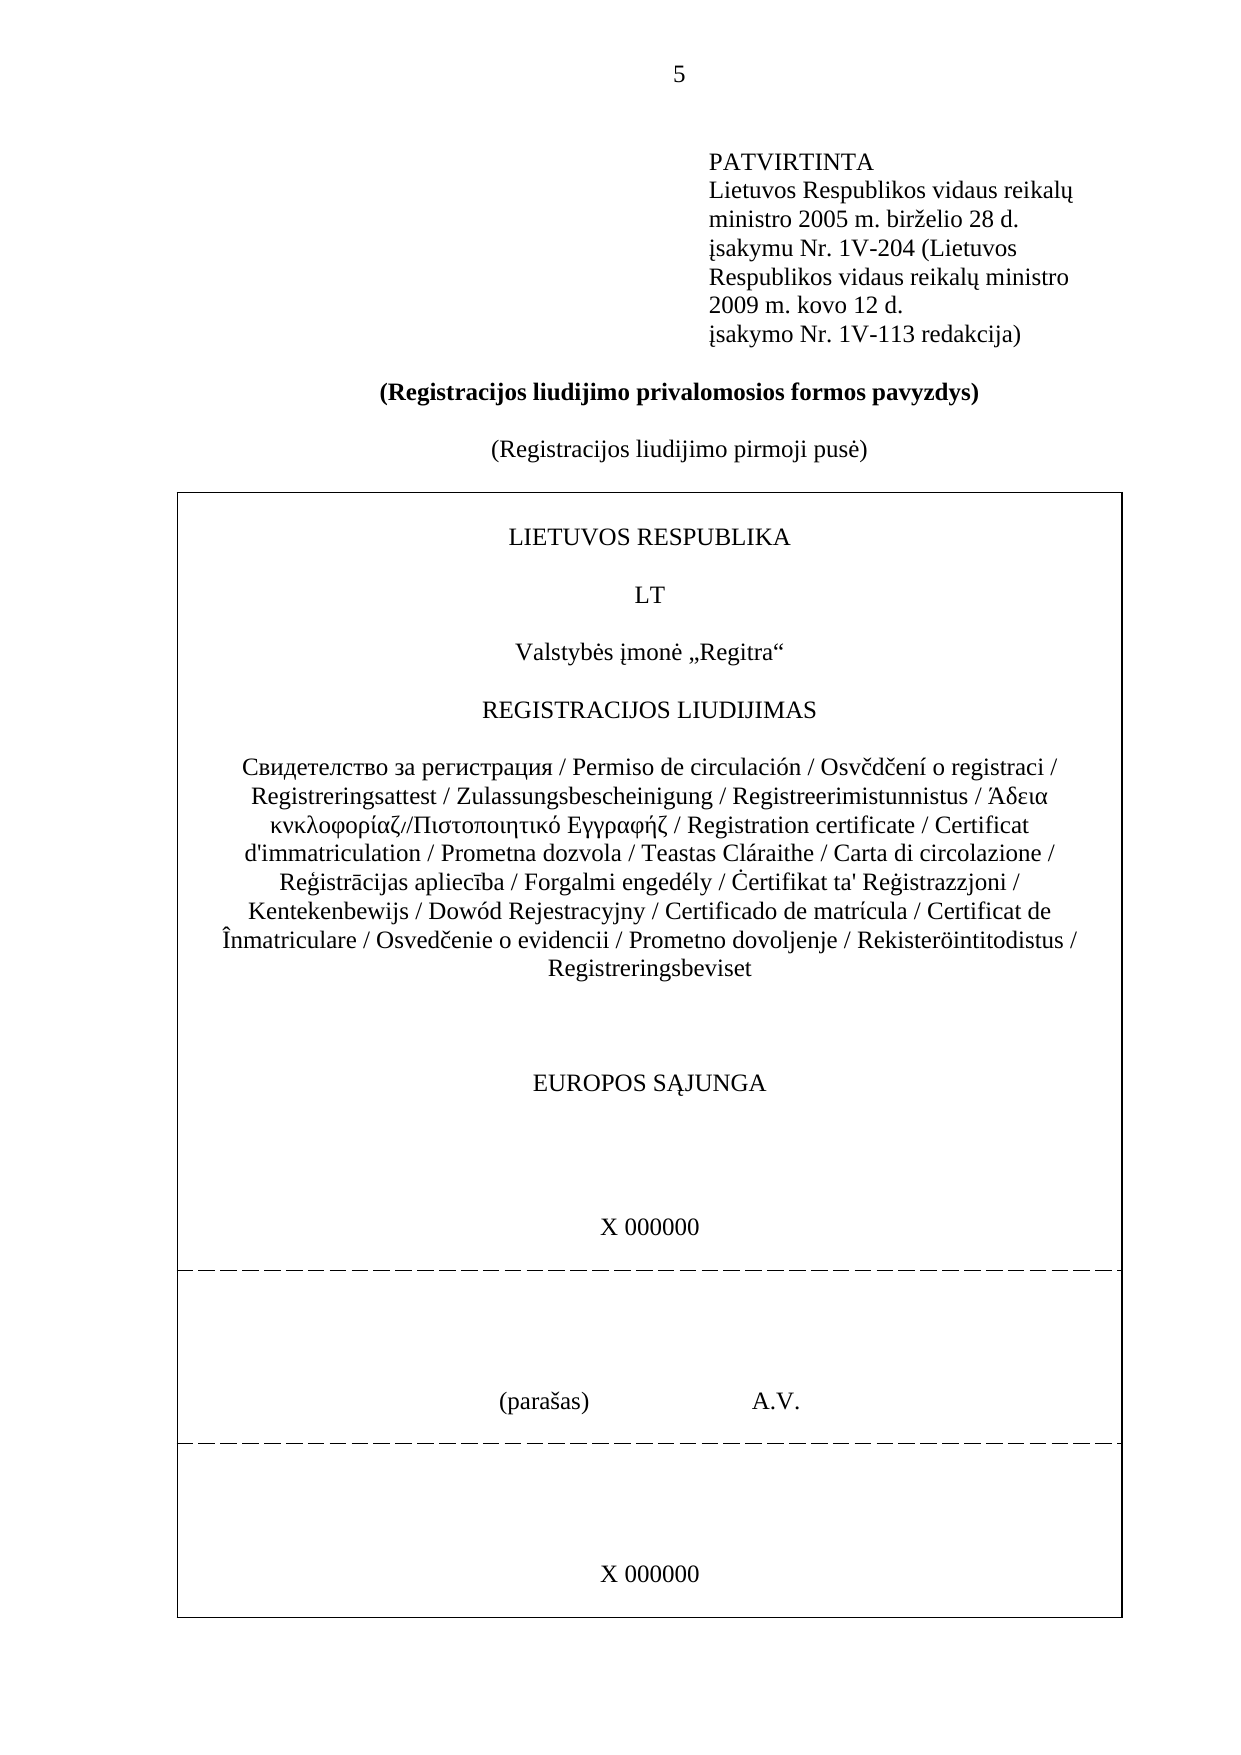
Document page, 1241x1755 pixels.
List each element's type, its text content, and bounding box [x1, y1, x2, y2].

text Respublikos vidaus reikalų ministro [177, 262, 1181, 291]
text įsakymo Nr. 1V-113 redakcija) [177, 319, 1181, 348]
table_cell (parašas) A.V. [178, 1270, 1121, 1443]
text PATVIRTINTA [177, 147, 1181, 176]
text (Registracijos liudijimo privalomosios formos pavyzdys) [177, 377, 1181, 406]
table_header LIETUVOS RESPUBLIKA LT Valstybės įmonė „Regitra“ REGISTRACIJOS LIUDIJIMAS Свидетелство за регистрация / Permiso de circulación / Osvčdčení o registraci / Registreringsattest / Zulassungsbescheinigung / Registreerimistunnistus / Άδεια κνκλοφορίαζ//Πιστοποιητικό Εγγραφήζ / Registration certificate / Certificat d'immatriculation / Prometna dozvola / Teastas Cláraithe / Carta di circolazione / Reģistrācijas apliecība / Forgalmi engedély / Ċertifikat ta' Reġistrazzjoni / Kentekenbewijs / Dowód Rejestracyjny / Certificado de matrίcula / Certificat de Înmatriculare / Osvedčenie o evidencii / Prometno dovoljenje / Rekisteröintitodistus / Registreringsbeviset EUROPOS SĄJUNGA X 000000 [178, 493, 1121, 1270]
text ministro 2005 m. birželio 28 d. [177, 204, 1181, 233]
text Lietuvos Respublikos vidaus reikalų [177, 176, 1181, 204]
text (Registracijos liudijimo pirmoji pusė) [177, 434, 1181, 463]
table_cell X 000000 [178, 1443, 1121, 1617]
text įsakymu Nr. 1V-204 (Lietuvos [177, 233, 1181, 262]
text 2009 m. kovo 12 d. [177, 291, 1181, 319]
